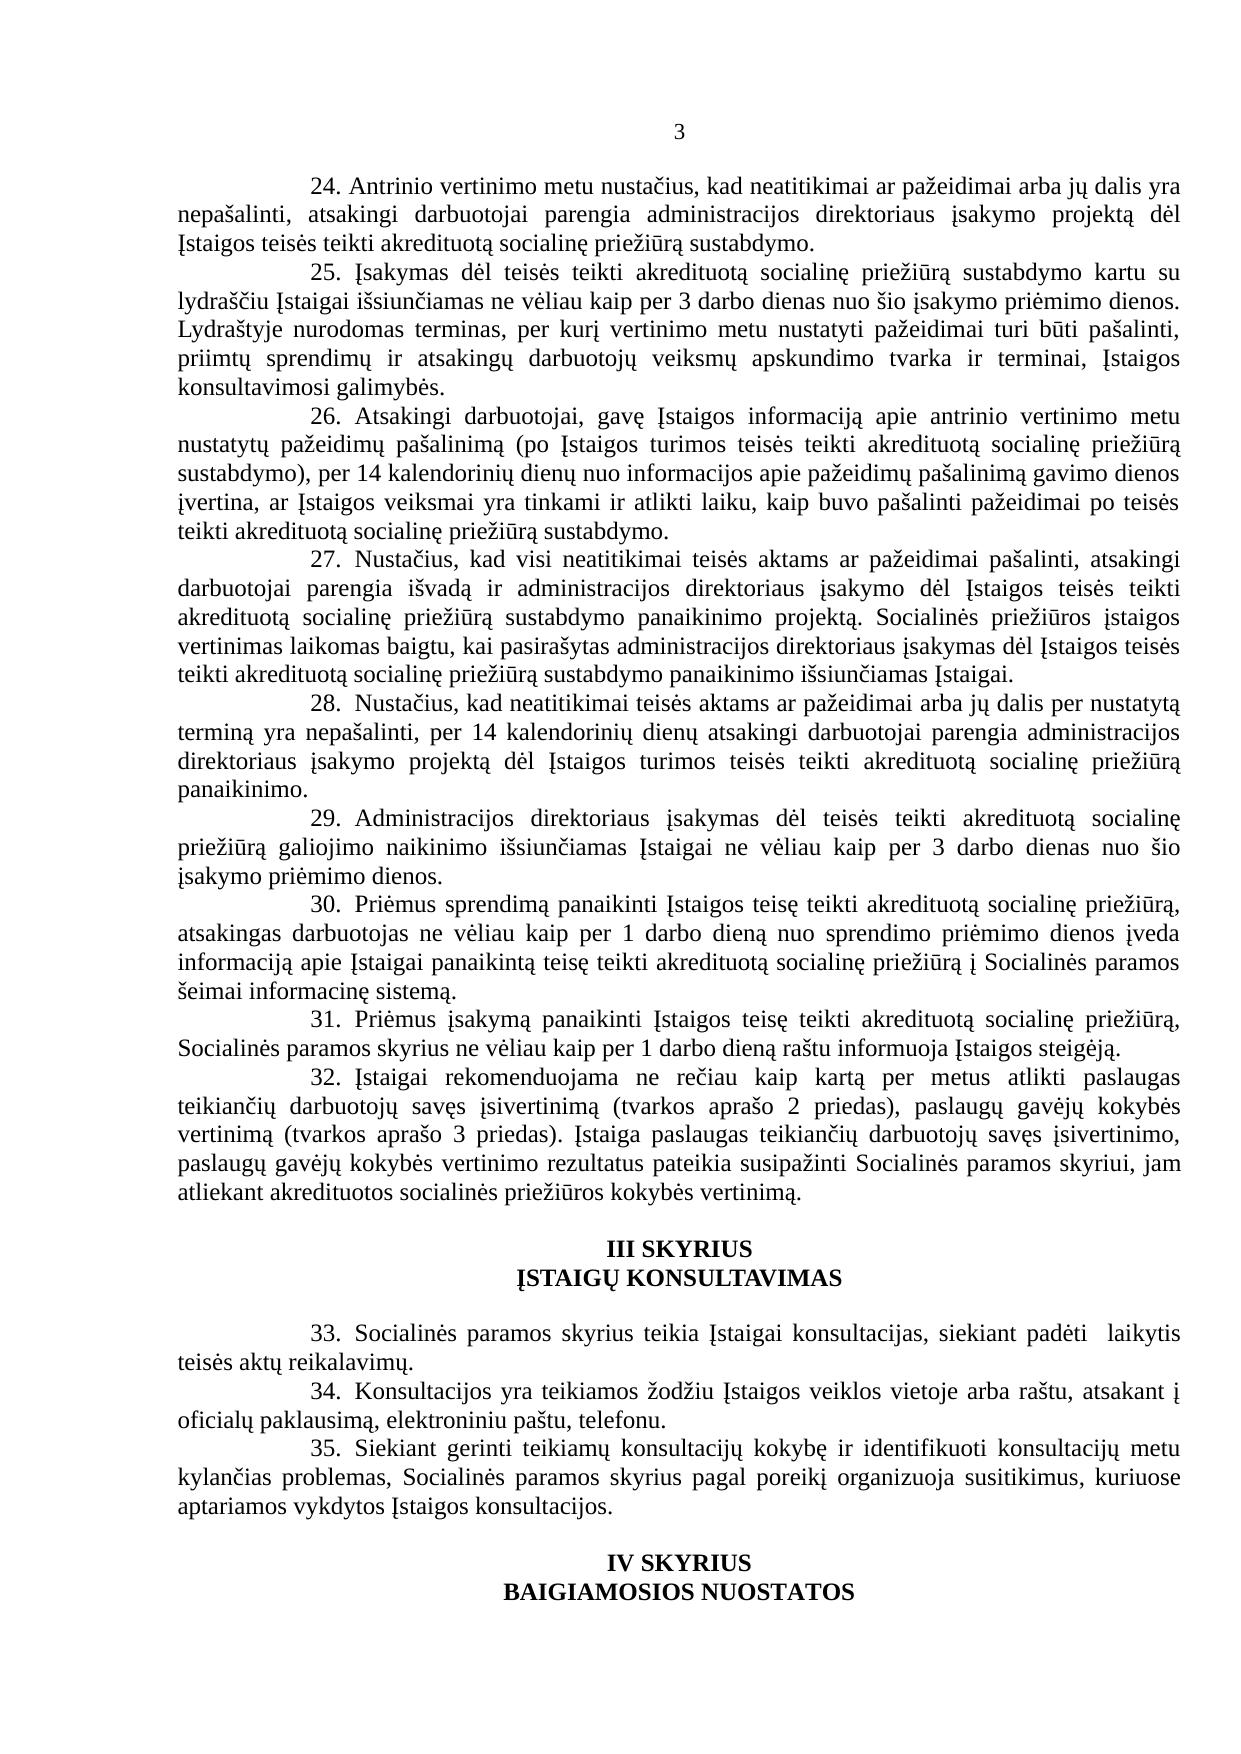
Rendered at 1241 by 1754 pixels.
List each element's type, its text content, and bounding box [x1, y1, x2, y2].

text 32. Įstaigai rekomenduojama ne rečiau kaip kartą per metus atlikti paslaugas teikiančių darbuotojų savęs įsivertinimą (tvarkos aprašo 2 priedas), paslaugų gavėjų kokybės vertinimą (tvarkos aprašo 3 priedas). Įstaiga paslaugas teikiančių darbuotojų savęs įsivertinimo, paslaugų gavėjų kokybės vertinimo rezultatus pateikia susipažinti Socialinės paramos skyriui, jam atliekant akredituotos socialinės priežiūros kokybės vertinimą. [177, 1062, 1181, 1206]
text 35. Siekiant gerinti teikiamų konsultacijų kokybę ir identifikuoti konsultacijų metu kylančias problemas, Socialinės paramos skyrius pagal poreikį organizuoja susitikimus, kuriuose aptariamos vykdytos Įstaigos konsultacijos. [177, 1433, 1181, 1520]
text 31. Priėmus įsakymą panaikinti Įstaigos teisę teikti akredituotą socialinę priežiūrą, Socialinės paramos skyrius ne vėliau kaip per 1 darbo dieną raštu informuoja Įstaigos steigėją. [177, 1004, 1181, 1062]
text IV SKYRIUS [177, 1548, 1181, 1577]
text III SKYRIUS [177, 1234, 1181, 1263]
text 34. Konsultacijos yra teikiamos žodžiu Įstaigos veiklos vietoje arba raštu, atsakant į oficialų paklausimą, elektroniniu paštu, telefonu. [177, 1376, 1181, 1433]
text ĮSTAIGŲ KONSULTAVIMAS [177, 1263, 1181, 1292]
text 26. Atsakingi darbuotojai, gavę Įstaigos informaciją apie antrinio vertinimo metu nustatytų pažeidimų pašalinimą (po Įstaigos turimos teisės teikti akredituotą socialinę priežiūrą sustabdymo), per 14 kalendorinių dienų nuo informacijos apie pažeidimų pašalinimą gavimo dienos įvertina, ar Įstaigos veiksmai yra tinkami ir atlikti laiku, kaip buvo pašalinti pažeidimai po teisės teikti akredituotą socialinę priežiūrą sustabdymo. [177, 401, 1181, 544]
text 33. Socialinės paramos skyrius teikia Įstaigai konsultacijas, siekiant padėti laikytis teisės aktų reikalavimų. [177, 1318, 1181, 1376]
text 24. Antrinio vertinimo metu nustačius, kad neatitikimai ar pažeidimai arba jų dalis yra nepašalinti, atsakingi darbuotojai parengia administracijos direktoriaus įsakymo projektą dėl Įstaigos teisės teikti akredituotą socialinę priežiūrą sustabdymo. [177, 171, 1181, 257]
text 25. Įsakymas dėl teisės teikti akredituotą socialinę priežiūrą sustabdymo kartu su lydraščiu Įstaigai išsiunčiamas ne vėliau kaip per 3 darbo dienas nuo šio įsakymo priėmimo dienos. Lydraštyje nurodomas terminas, per kurį vertinimo metu nustatyti pažeidimai turi būti pašalinti, priimtų sprendimų ir atsakingų darbuotojų veiksmų apskundimo tvarka ir terminai, Įstaigos konsultavimosi galimybės. [177, 257, 1181, 401]
text 29. Administracijos direktoriaus įsakymas dėl teisės teikti akredituotą socialinę priežiūrą galiojimo naikinimo išsiunčiamas Įstaigai ne vėliau kaip per 3 darbo dienas nuo šio įsakymo priėmimo dienos. [177, 803, 1181, 889]
text 27. Nustačius, kad visi neatitikimai teisės aktams ar pažeidimai pašalinti, atsakingi darbuotojai parengia išvadą ir administracijos direktoriaus įsakymo dėl Įstaigos teisės teikti akredituotą socialinę priežiūrą sustabdymo panaikinimo projektą. Socialinės priežiūros įstaigos vertinimas laikomas baigtu, kai pasirašytas administracijos direktoriaus įsakymas dėl Įstaigos teisės teikti akredituotą socialinę priežiūrą sustabdymo panaikinimo išsiunčiamas Įstaigai. [177, 544, 1181, 688]
text 28. Nustačius, kad neatitikimai teisės aktams ar pažeidimai arba jų dalis per nustatytą terminą yra nepašalinti, per 14 kalendorinių dienų atsakingi darbuotojai parengia administracijos direktoriaus įsakymo projektą dėl Įstaigos turimos teisės teikti akredituotą socialinę priežiūrą panaikinimo. [177, 688, 1181, 803]
text BAIGIAMOSIOS NUOSTATOS [177, 1577, 1181, 1606]
text 30. Priėmus sprendimą panaikinti Įstaigos teisę teikti akredituotą socialinę priežiūrą, atsakingas darbuotojas ne vėliau kaip per 1 darbo dieną nuo sprendimo priėmimo dienos įveda informaciją apie Įstaigai panaikintą teisę teikti akredituotą socialinę priežiūrą į Socialinės paramos šeimai informacinę sistemą. [177, 889, 1181, 1004]
